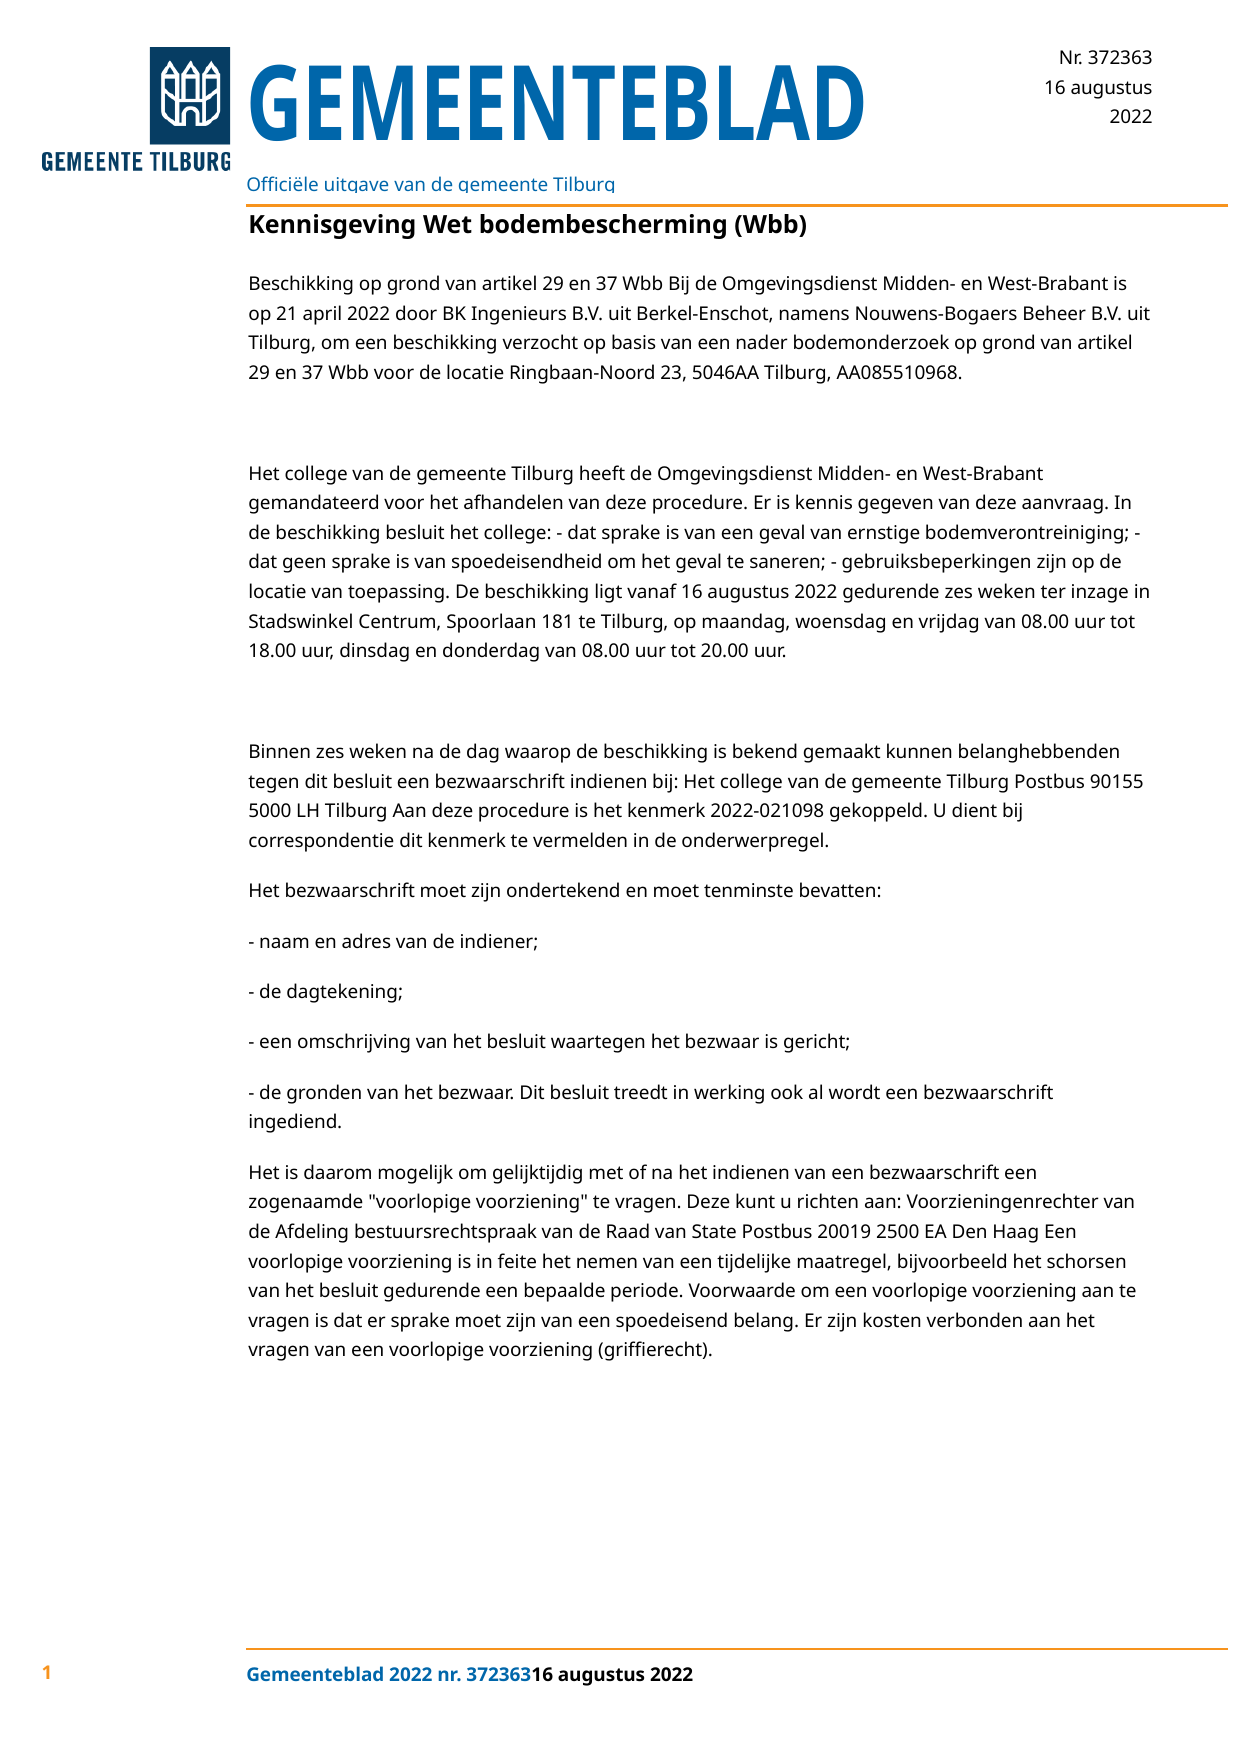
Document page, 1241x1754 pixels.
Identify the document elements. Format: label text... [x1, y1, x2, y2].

text Het college van de gemeente Tilburg heeft de Omgevingsdienst Midden- en West-Brabant gemandateerd voor het afhandelen van deze procedure. Er is kennis gegeven van deze aanvraag. In de beschikking besluit het college: - dat sprake is van een geval van ernstige bodemverontreiniging; - dat geen sprake is van spoedeisendheid om het geval te saneren; - gebruiksbeperkingen zijn op de locatie van toepassing. De beschikking ligt vanaf 16 augustus 2022 gedurende zes weken ter inzage in Stadswinkel Centrum, Spoorlaan 181 te Tilburg, op maandag, woensdag en vrijdag van 08.00 uur tot 18.00 uur, dinsdag en donderdag van 08.00 uur tot 20.00 uur. [248, 460, 1152, 663]
text Het bezwaarschrift moet zijn ondertekend en moet tenminste bevatten: [248, 877, 1152, 903]
text - de gronden van het bezwaar. Dit besluit treedt in werking ook al wordt een bezwaarschrift ingediend. [248, 1079, 1152, 1134]
text Kennisgeving Wet bodembescherming (Wbb) [248, 207, 1152, 241]
text - naam en adres van de indiener; [248, 928, 1152, 953]
text - een omschrijving van het besluit waartegen het bezwaar is gericht; [248, 1029, 1152, 1054]
text Beschikking op grond van artikel 29 en 37 Wbb Bij de Omgevingsdienst Midden- en West-Brabant is op 21 april 2022 door BK Ingenieurs B.V. uit Berkel-Enschot, namens Nouwens-Bogaers Beheer B.V. uit Tilburg, om een beschikking verzocht op basis van een nader bodemonderzoek op grond van artikel 29 en 37 Wbb voor de locatie Ringbaan-Noord 23, 5046AA Tilburg, AA085510968. [248, 270, 1152, 385]
text - de dagtekening; [248, 978, 1152, 1004]
picture [41, 47, 231, 172]
text Het is daarom mogelijk om gelijktijdig met of na het indienen van een bezwaarschrift een zogenaamde "voorlopige voorziening" te vragen. Deze kunt u richten aan: Voorzieningenrechter van de Afdeling bestuursrechtspraak van de Raad van State Postbus 20019 2500 EA Den Haag Een voorlopige voorziening is in feite het nemen van een tijdelijke maatregel, bijvoorbeeld het schorsen van het besluit gedurende een bepaalde periode. Voorwaarde om een voorlopige voorziening aan te vragen is dat er sprake moet zijn van een spoedeisend belang. Er zijn kosten verbonden aan het vragen van een voorlopige voorziening (griffierecht). [248, 1159, 1152, 1362]
text Binnen zes weken na de dag waarop de beschikking is bekend gemaakt kunnen belanghebbenden tegen dit besluit een bezwaarschrift indienen bij: Het college van de gemeente Tilburg Postbus 90155 5000 LH Tilburg Aan deze procedure is het kenmerk 2022-021098 gekoppeld. U dient bij correspondentie dit kenmerk te vermelden in de onderwerpregel. [248, 738, 1152, 853]
